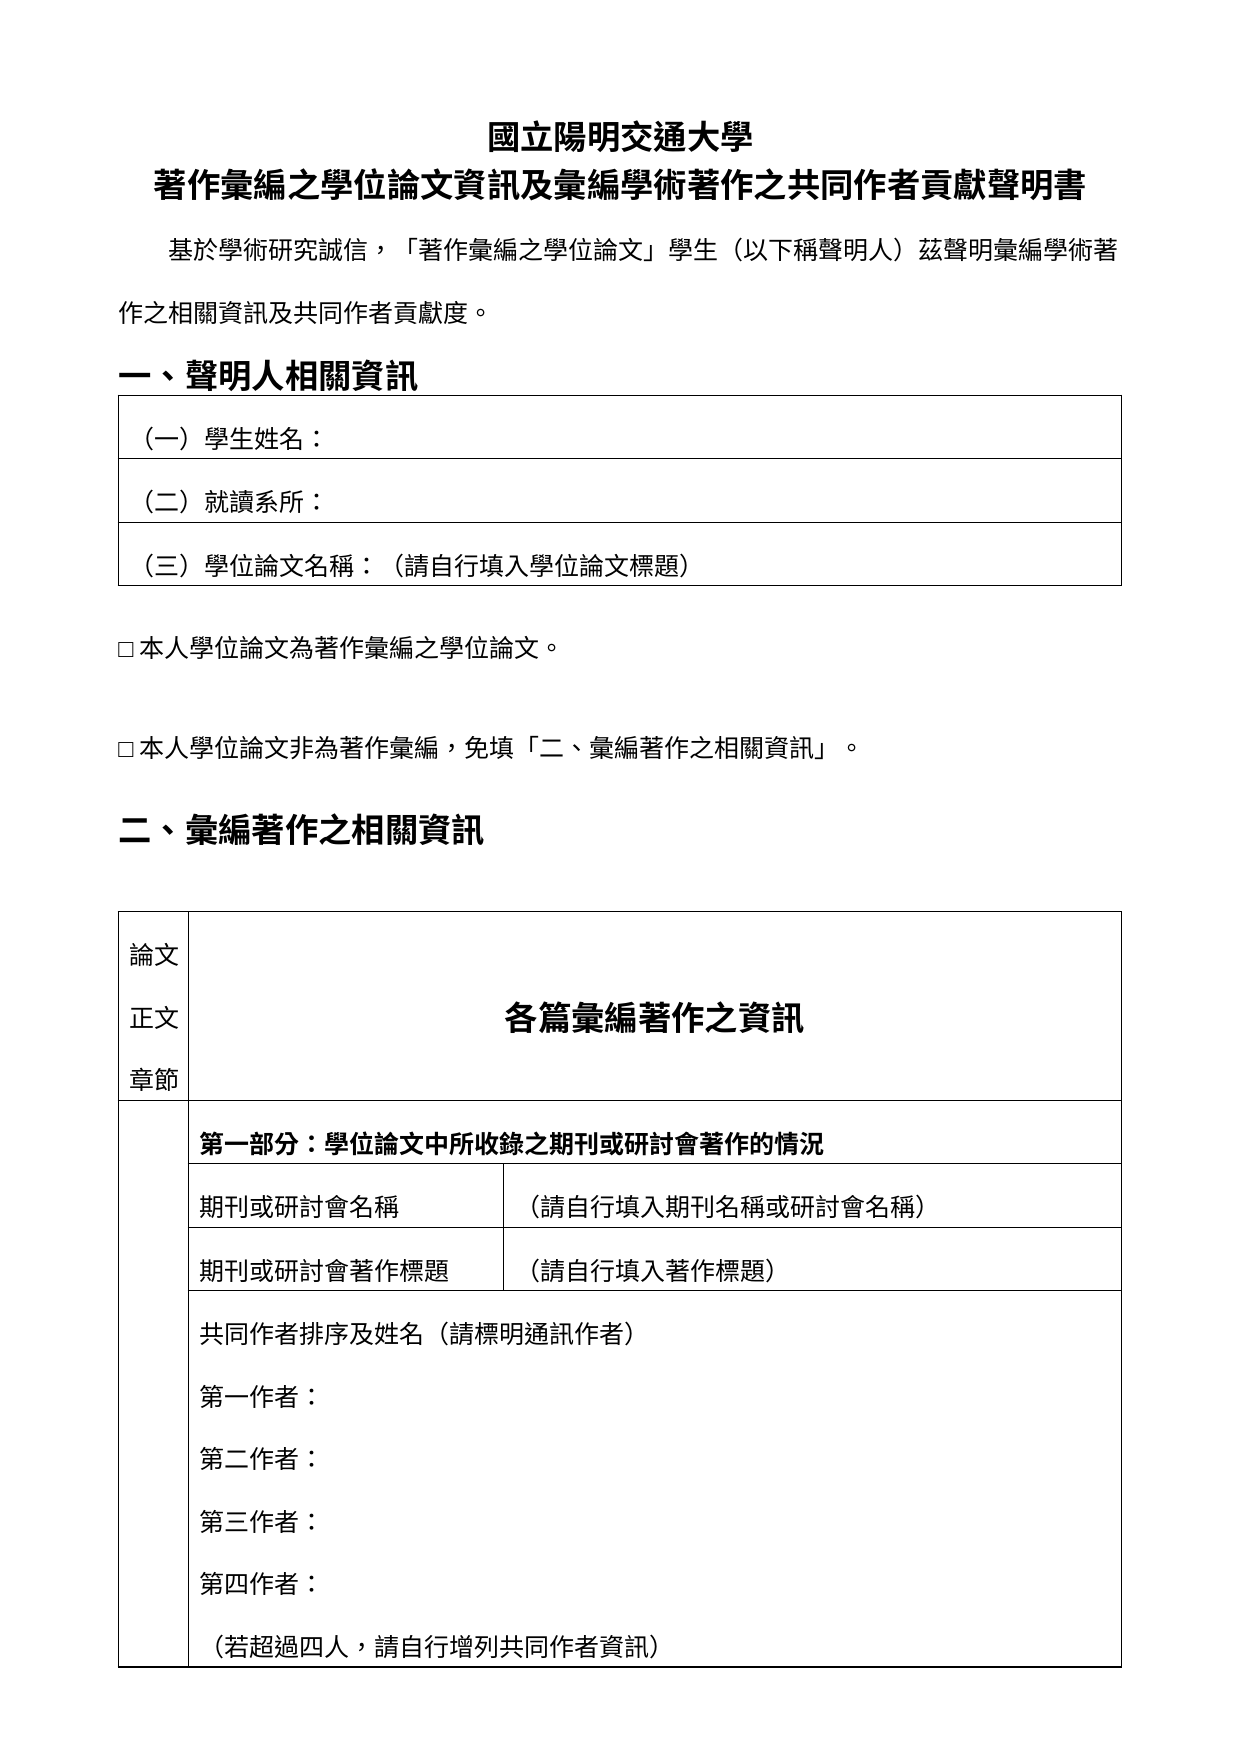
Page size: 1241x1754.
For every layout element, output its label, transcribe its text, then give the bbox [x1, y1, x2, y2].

table_cell 期刊或研討會名稱 [189, 1164, 503, 1227]
table_header 論文正文章節 [119, 912, 188, 1100]
text 二、彙編著作之相關資訊 [118, 786, 1122, 849]
text 著作彙編之學位論文資訊及彙編學術著作之共同作者貢獻聲明書 [118, 159, 1122, 207]
table_cell （請自行填入期刊名稱或研討會名稱） [504, 1164, 1121, 1227]
table_cell （三）學位論文名稱：（請自行填入學位論文標題） [119, 523, 1121, 585]
text 國立陽明交通大學 [118, 111, 1122, 159]
table_cell 期刊或研討會著作標題 [189, 1228, 503, 1290]
text 基於學術研究誠信，「著作彙編之學位論文」學生（以下稱聲明人）茲聲明彙編學術著作之相關資訊及共同作者貢獻度。 一、聲明人相關資訊 [118, 207, 1122, 394]
table_header 各篇彙編著作之資訊 [189, 912, 1121, 1100]
table_cell [119, 1101, 188, 1666]
table_header （一）學生姓名： [119, 396, 1121, 458]
text □ 本人學位論文非為著作彙編，免填「二、彙編著作之相關資訊」。 [118, 705, 1122, 767]
table_cell 第一部分：學位論文中所收錄之期刊或研討會著作的情況 [189, 1101, 1121, 1163]
table_cell 共同作者排序及姓名（請標明通訊作者） 第一作者： 第二作者： 第三作者： 第四作者： （若超過四人，請自行增列共同作者資訊） [189, 1291, 1121, 1666]
table_cell （請自行填入著作標題） [504, 1228, 1121, 1290]
text □ 本人學位論文為著作彙編之學位論文。 [118, 605, 1122, 667]
table_cell （二）就讀系所： [119, 459, 1121, 522]
